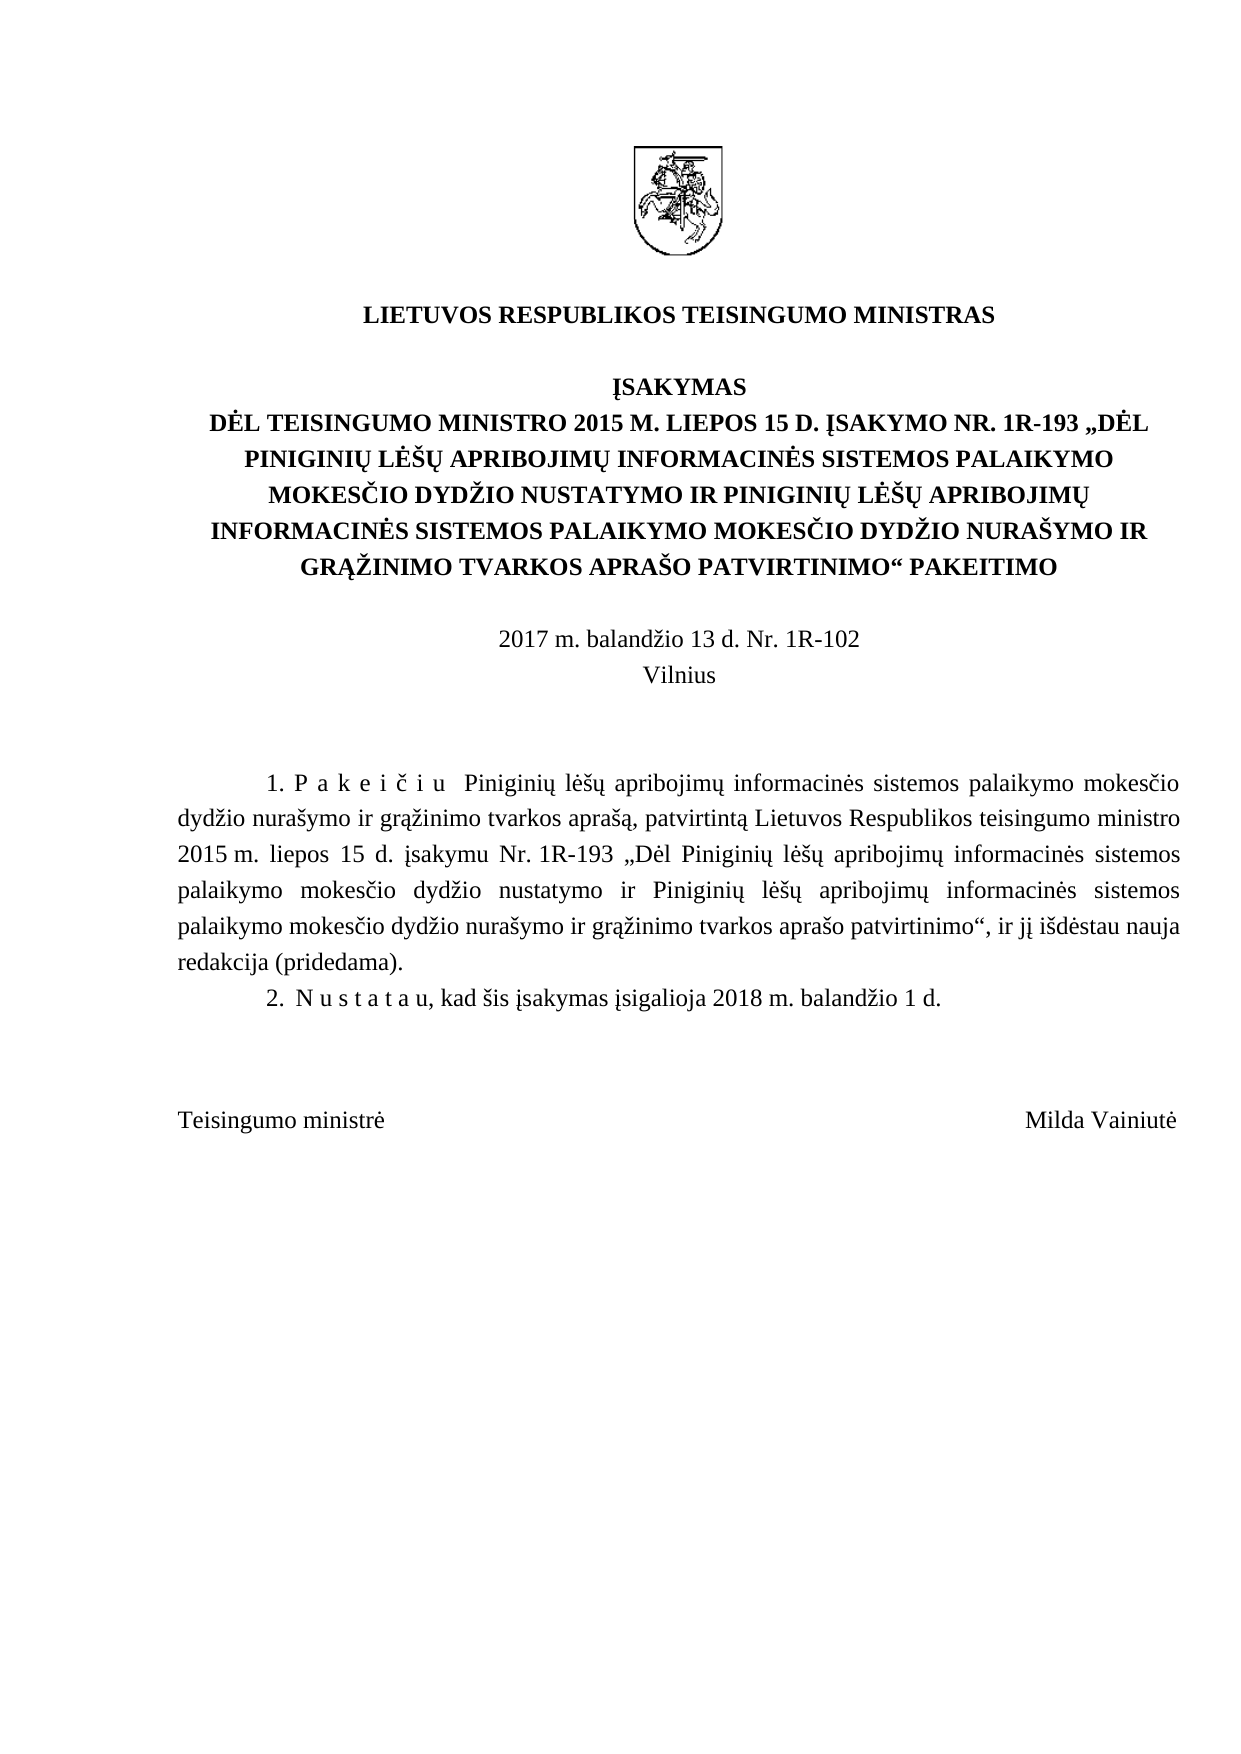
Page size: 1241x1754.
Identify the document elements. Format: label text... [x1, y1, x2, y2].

text 2017 m. balandžio 13 d. Nr. 1R-102 [177, 624, 1181, 653]
text Dėl TEISINGUMO MINISTRO 2015 M. LIEPOS 15 D. ĮSAKYMO NR. 1R-193 „DĖL PINIGINIŲ LĖŠŲ APRIBOJIMŲ INFORMACINĖS SISTEMOS PALAIKYMO MOKESČIO DYDŽIO NUSTATYMO IR PINIGINIŲ LĖŠŲ APRIBOJIMŲ INFORMACINĖS SISTEMOS PALAIKYMO MOKESČIO DYDŽIO NURAŠYMO IR GRĄŽINIMO TVARKOS APRAŠO PATVIRTINIMO“ PAKEITIMO [177, 408, 1181, 581]
text Teisingumo ministrė Milda Vainiutė [177, 1105, 1181, 1134]
text 2. Nustatau, kad šis įsakymas įsigalioja 2018 m. balandžio 1 d. [177, 983, 1181, 1012]
text LIETUVOS RESPUBLIKOS TEISINGUMO MINISTRAS [177, 300, 1181, 329]
text ĮSAKYMAS [177, 372, 1181, 401]
text Vilnius [177, 660, 1181, 688]
text 1. P a k e i č i u Piniginių lėšų apribojimų informacinės sistemos palaikymo mokesčio dydžio nurašymo ir grąžinimo tvarkos aprašą, patvirtintą Lietuvos Respublikos teisingumo ministro 2015 m. liepos 15 d. įsakymu Nr. 1R-193 „Dėl Piniginių lėšų apribojimų informacinės sistemos palaikymo mokesčio dydžio nustatymo ir Piniginių lėšų apribojimų informacinės sistemos palaikymo mokesčio dydžio nurašymo ir grąžinimo tvarkos aprašo patvirtinimo“, ir jį išdėstau nauja redakcija (pridedama). [177, 768, 1181, 976]
